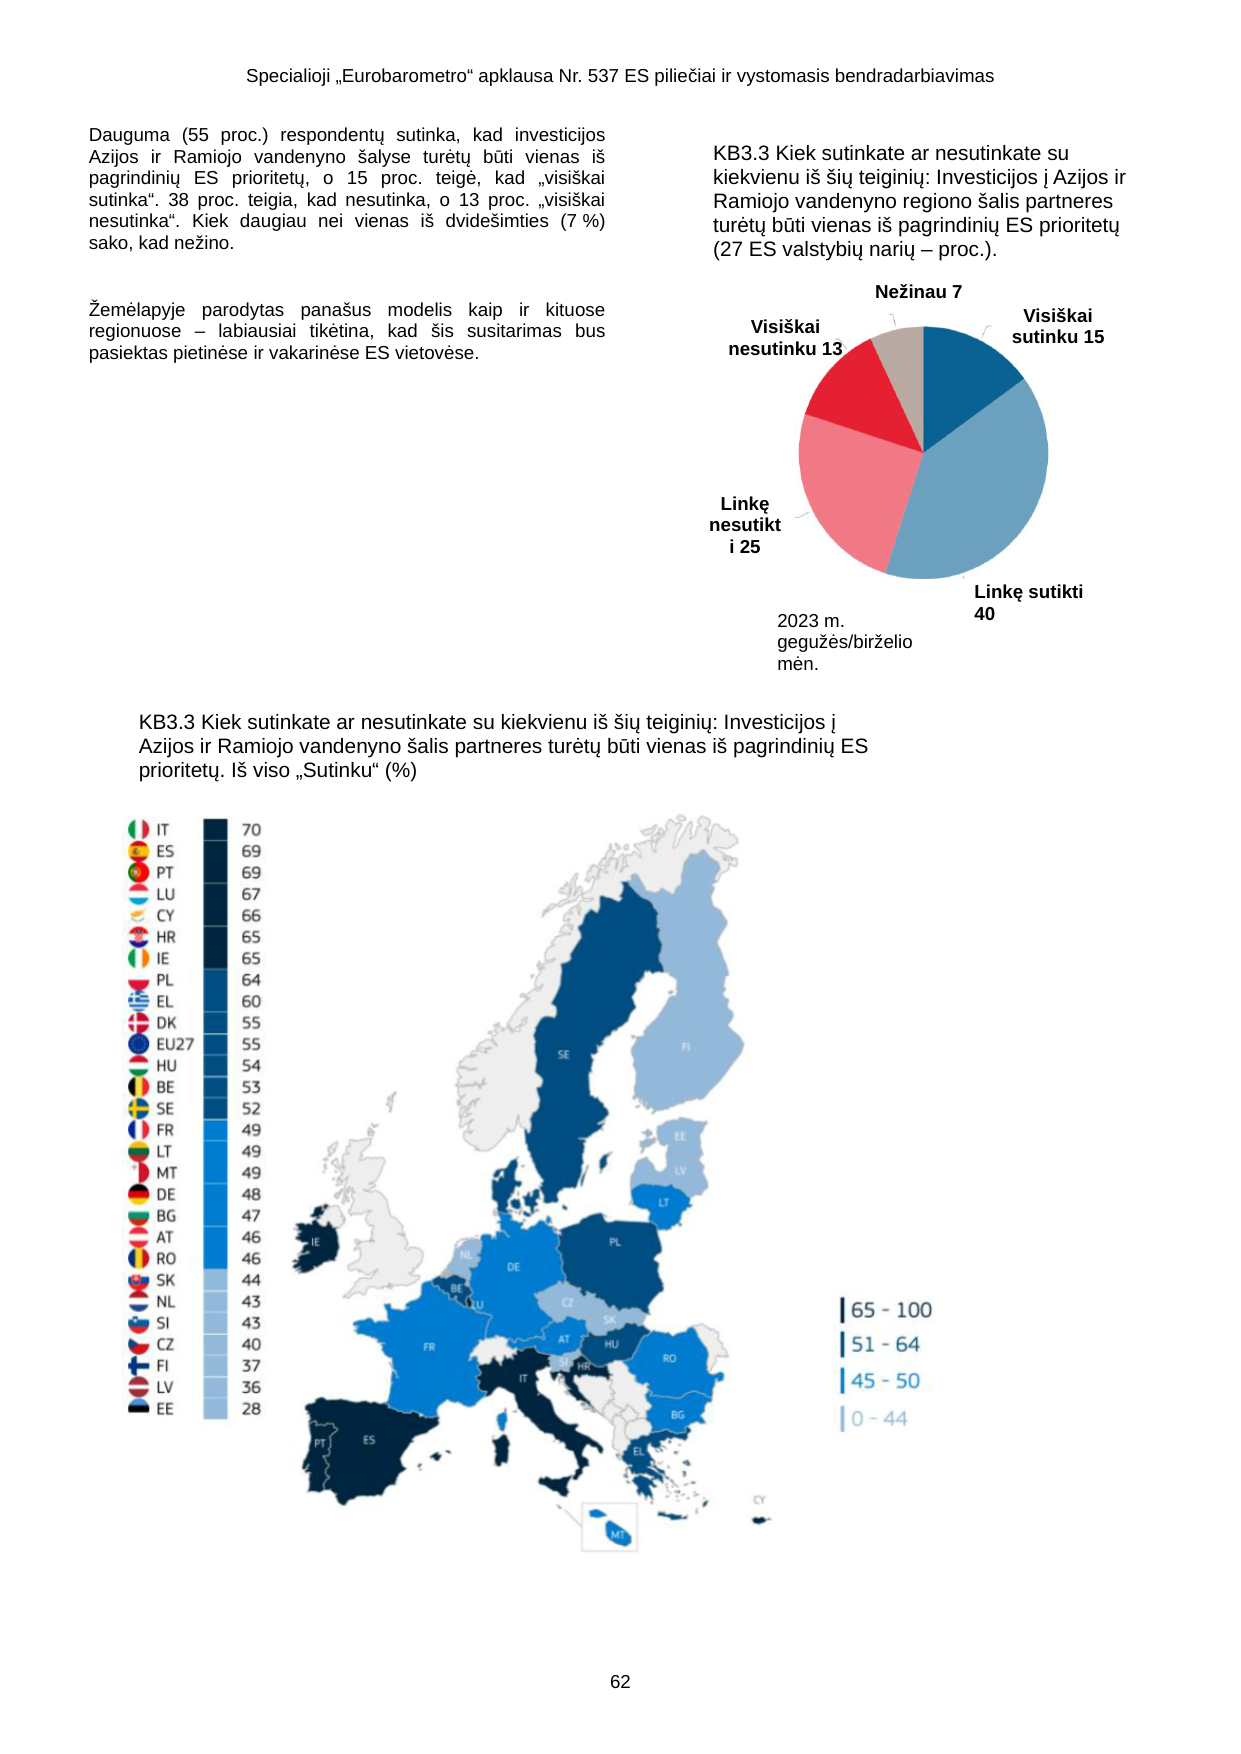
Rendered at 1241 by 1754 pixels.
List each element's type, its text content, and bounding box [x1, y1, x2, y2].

text Žemėlapyje parodytas panašus modelis kaip ir kituose regionuose – labiausiai tikėtina, kad šis susitarimas bus pasiektas pietinėse ir vakarinėse ES vietovėse. [88, 299, 605, 363]
text Dauguma (55 proc.) respondentų sutinka, kad investicijos Azijos ir Ramiojo vandenyno šalyse turėtų būti vienas iš pagrindinių ES prioritetų, o 15 proc. teigė, kad „visiškai sutinka“. 38 proc. teigia, kad nesutinka, o 13 proc. „visiškai nesutinka“. Kiek daugiau nei vienas iš dvidešimties (7 %) sako, kad nežino. [88, 124, 605, 253]
picture [780, 308, 1053, 579]
picture [107, 785, 951, 1564]
